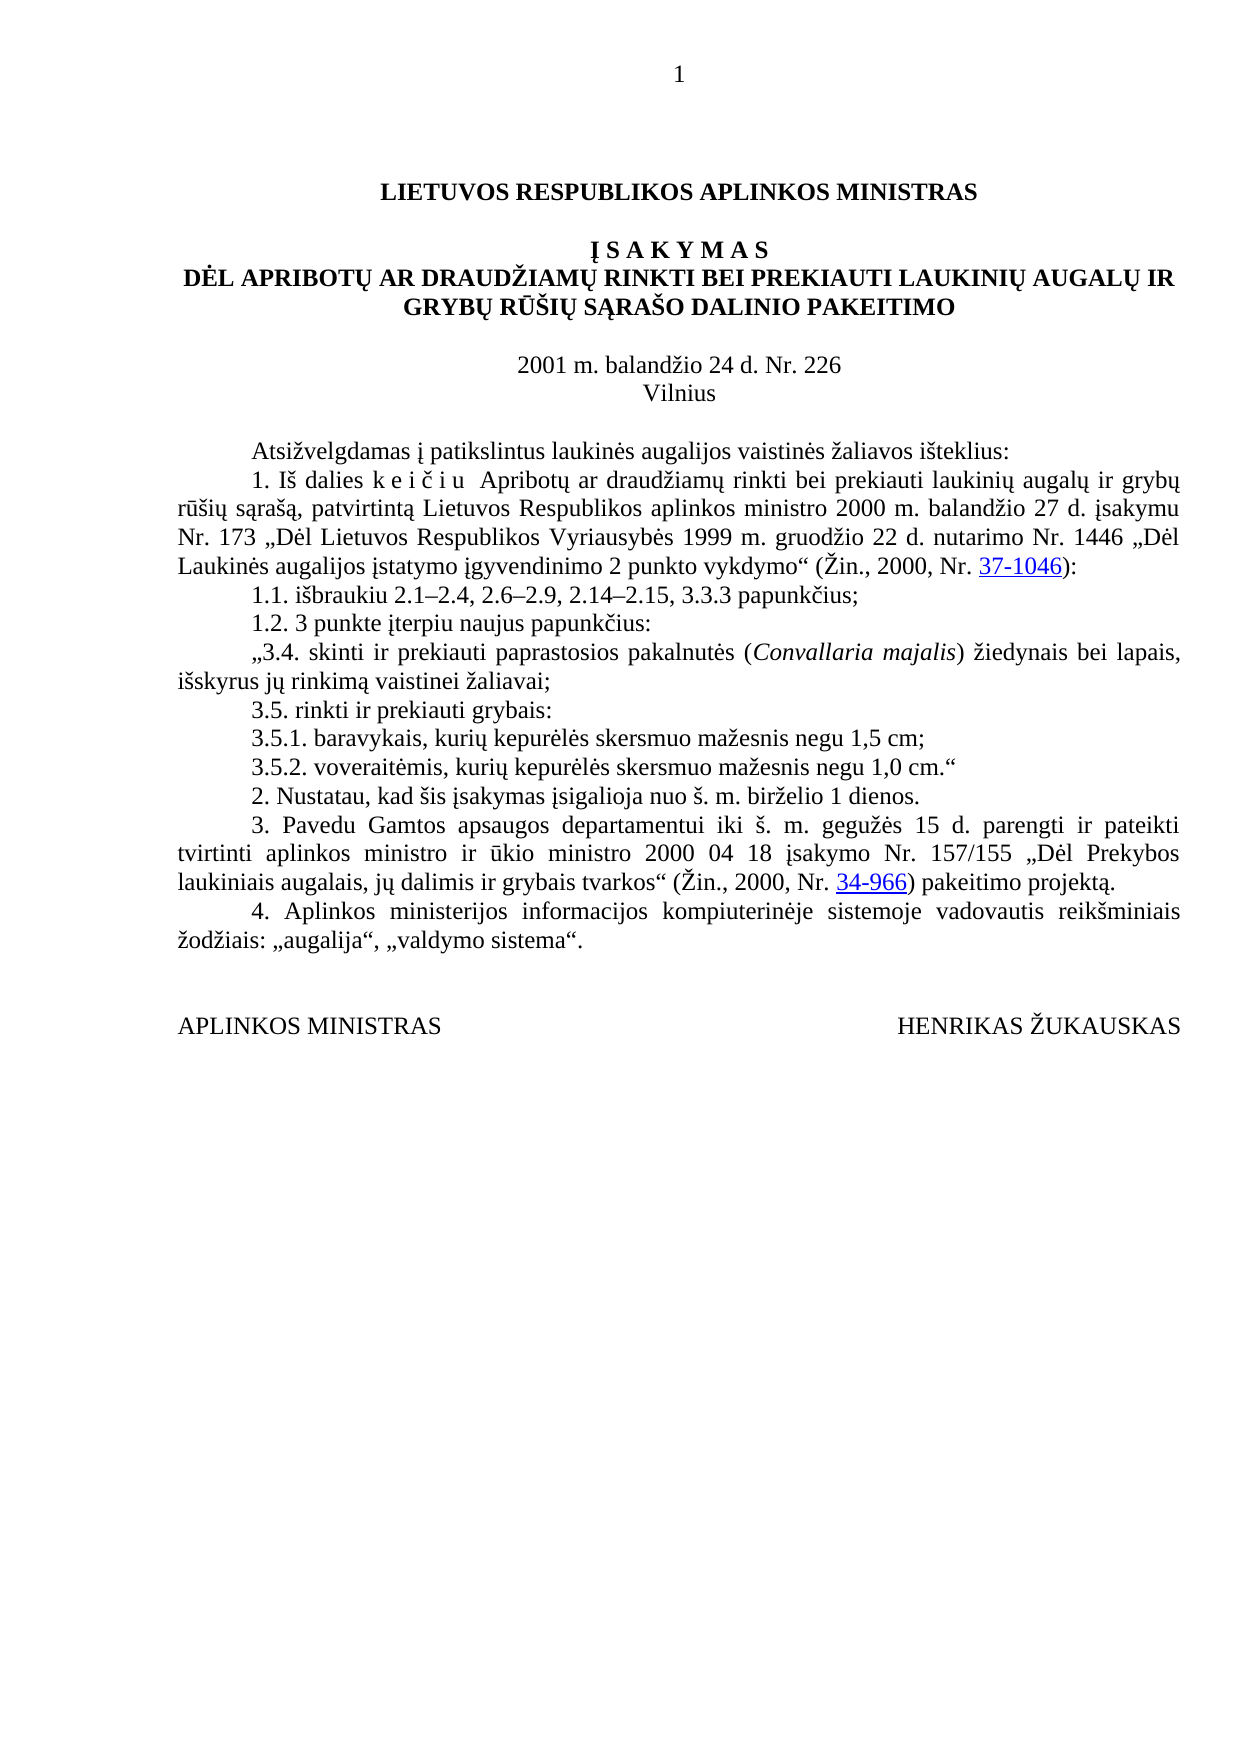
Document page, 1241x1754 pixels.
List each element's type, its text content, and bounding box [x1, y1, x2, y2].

text 3. Pavedu Gamtos apsaugos departamentui iki š. m. gegužės 15 d. parengti ir pateikti tvirtinti aplinkos ministro ir ūkio ministro 2000 04 18 įsakymo Nr. 157/155 „Dėl Prekybos laukiniais augalais, jų dalimis ir grybais tvarkos“ (Žin., 2000, Nr. 34-966) pakeitimo projektą. [177, 810, 1181, 896]
text DĖL APRIBOTŲ AR DRAUDŽIAMŲ RINKTI BEI PREKIAUTI LAUKINIŲ AUGALŲ IR GRYBŲ RŪŠIŲ SĄRAŠO DALINIO PAKEITIMO [177, 263, 1181, 321]
text 2. Nustatau, kad šis įsakymas įsigalioja nuo š. m. birželio 1 dienos. [177, 781, 1181, 810]
text 3.5.2. voveraitėmis, kurių kepurėlės skersmuo mažesnis negu 1,0 cm.“ [177, 752, 1181, 781]
text 1.1. išbraukiu 2.1–2.4, 2.6–2.9, 2.14–2.15, 3.3.3 papunkčius; [177, 580, 1181, 608]
text 2001 m. balandžio 24 d. Nr. 226 [177, 350, 1181, 378]
text Vilnius [177, 378, 1181, 407]
text APLINKOS MINISTRAS HENRIKAS ŽUKAUSKAS [177, 1011, 1181, 1040]
text Į S A K Y M A S [177, 235, 1181, 263]
text 3.5.1. baravykais, kurių kepurėlės skersmuo mažesnis negu 1,5 cm; [177, 723, 1181, 752]
text 4. Aplinkos ministerijos informacijos kompiuterinėje sistemoje vadovautis reikšminiais žodžiais: „augalija“, „valdymo sistema“. [177, 896, 1181, 953]
text LIETUVOS RESPUBLIKOS APLINKOS MINISTRAS [177, 177, 1181, 206]
text 1.2. 3 punkte įterpiu naujus papunkčius: [177, 608, 1181, 637]
text Atsižvelgdamas į patikslintus laukinės augalijos vaistinės žaliavos išteklius: [177, 436, 1181, 465]
text 3.5. rinkti ir prekiauti grybais: [177, 695, 1181, 723]
text 1. Iš dalies keičiu Apribotų ar draudžiamų rinkti bei prekiauti laukinių augalų ir grybų rūšių sąrašą, patvirtintą Lietuvos Respublikos aplinkos ministro 2000 m. balandžio 27 d. įsakymu Nr. 173 „Dėl Lietuvos Respublikos Vyriausybės 1999 m. gruodžio 22 d. nutarimo Nr. 1446 „Dėl Laukinės augalijos įstatymo įgyvendinimo 2 punkto vykdymo“ (Žin., 2000, Nr. 37-1046): [177, 465, 1181, 580]
text „3.4. skinti ir prekiauti paprastosios pakalnutės (Convallaria majalis) žiedynais bei lapais, išskyrus jų rinkimą vaistinei žaliavai; [177, 637, 1181, 695]
